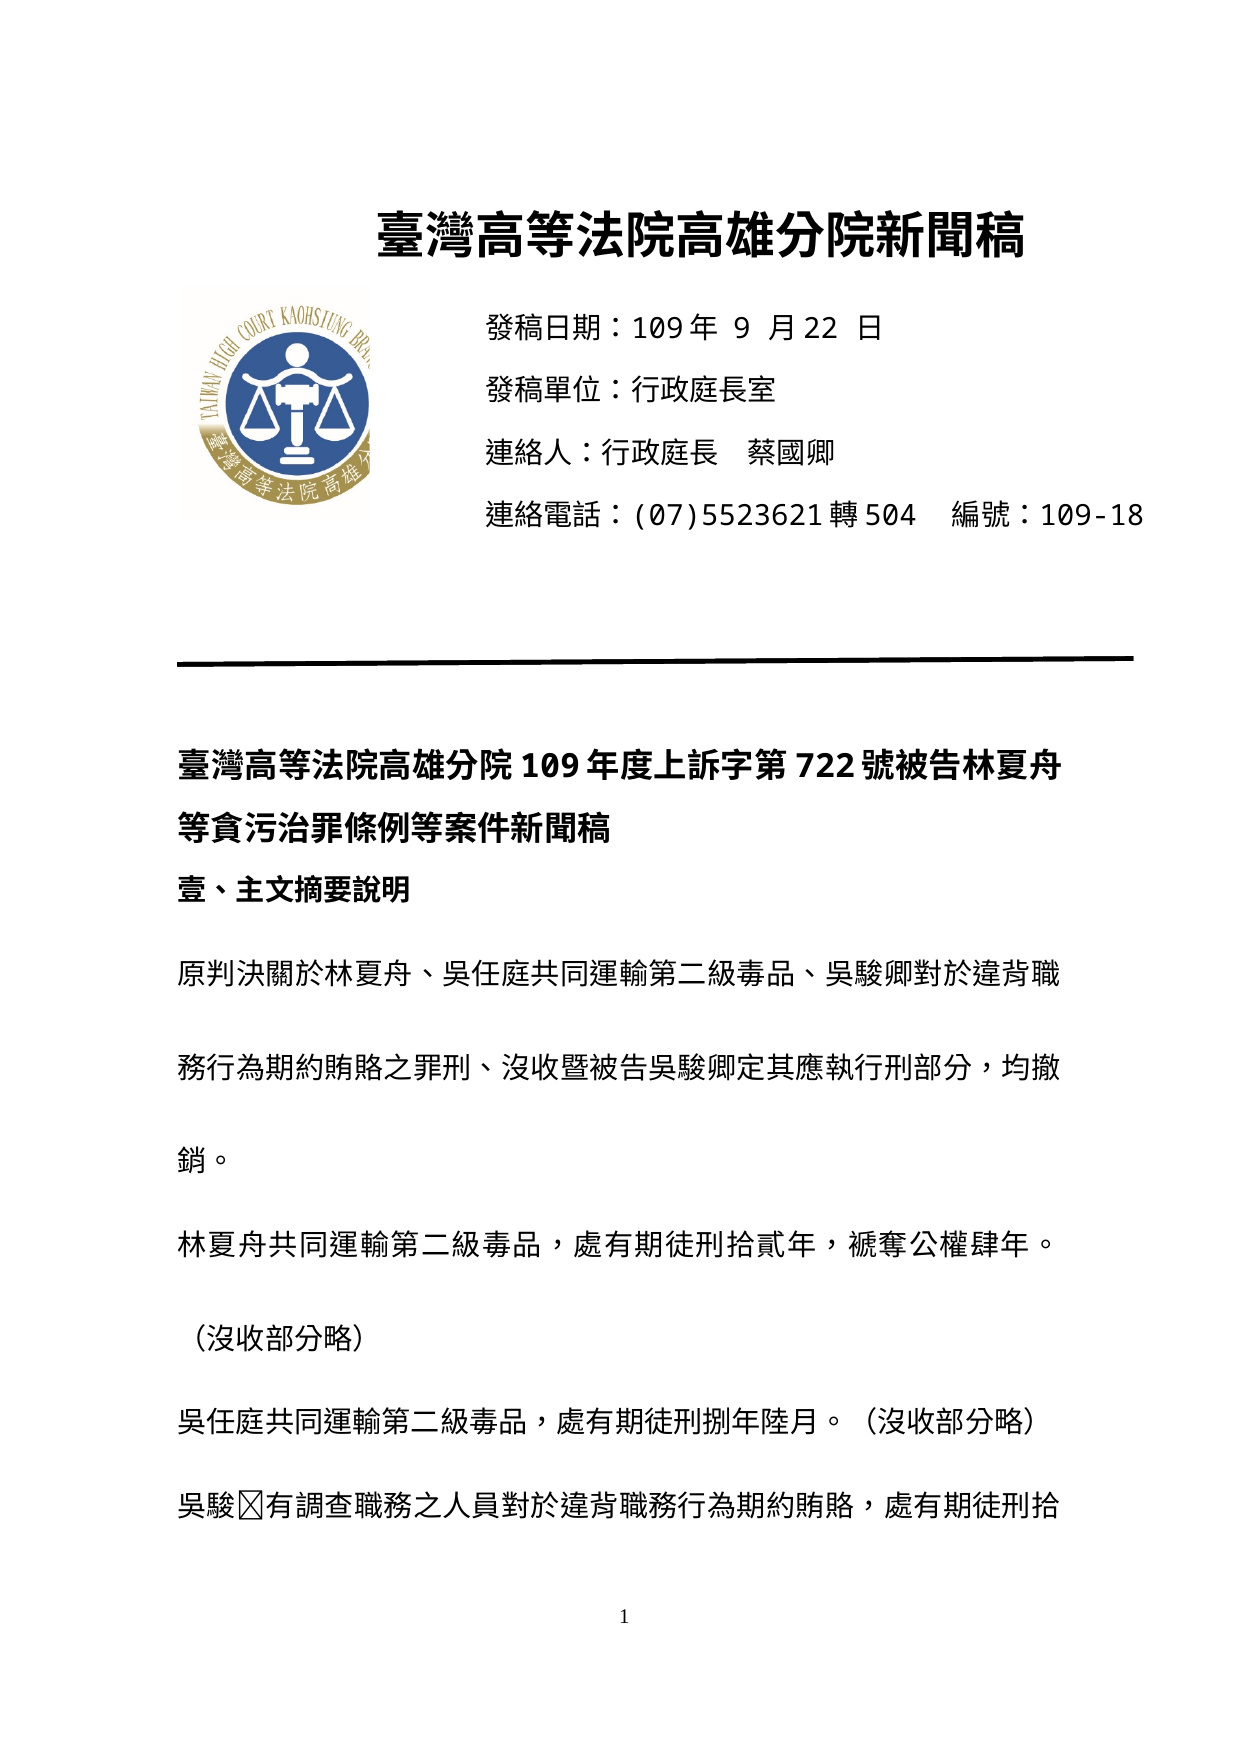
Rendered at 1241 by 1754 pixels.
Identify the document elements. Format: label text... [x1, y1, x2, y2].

table_header 臺灣高等法院高雄分院新聞稿 發稿日期：109年 9 月22 日 發稿單位：行政庭長室 連絡人：行政庭長 蔡國卿 連絡電話：(07)5523621轉504 編號：109-18 [373, 159, 1136, 534]
text 吳駿有調查職務之人員對於違背職務行為期約賄賂，處有期徒刑拾 [177, 1462, 1063, 1524]
text 原判決關於林夏舟、吳任庭共同運輸第二級毒品、吳駿卿對於違背職務行為期約賄賂之罪刑、沒收暨被告吳駿卿定其應執行刑部分，均撤銷。 [177, 930, 1063, 1180]
text 臺灣高等法院高雄分院109年度上訴字第722號被告林夏舟等貪污治罪條例等案件新聞稿 [177, 721, 1063, 846]
text 吳任庭共同運輸第二級毒品，處有期徒刑捌年陸月。（沒收部分略） [177, 1378, 1063, 1441]
text 壹、主文摘要說明 [177, 846, 1063, 909]
table_header [370, 159, 1136, 596]
text 林夏舟共同運輸第二級毒品，處有期徒刑拾貳年，褫奪公權肆年。（沒收部分略） [177, 1201, 1063, 1357]
table_header [177, 159, 370, 596]
